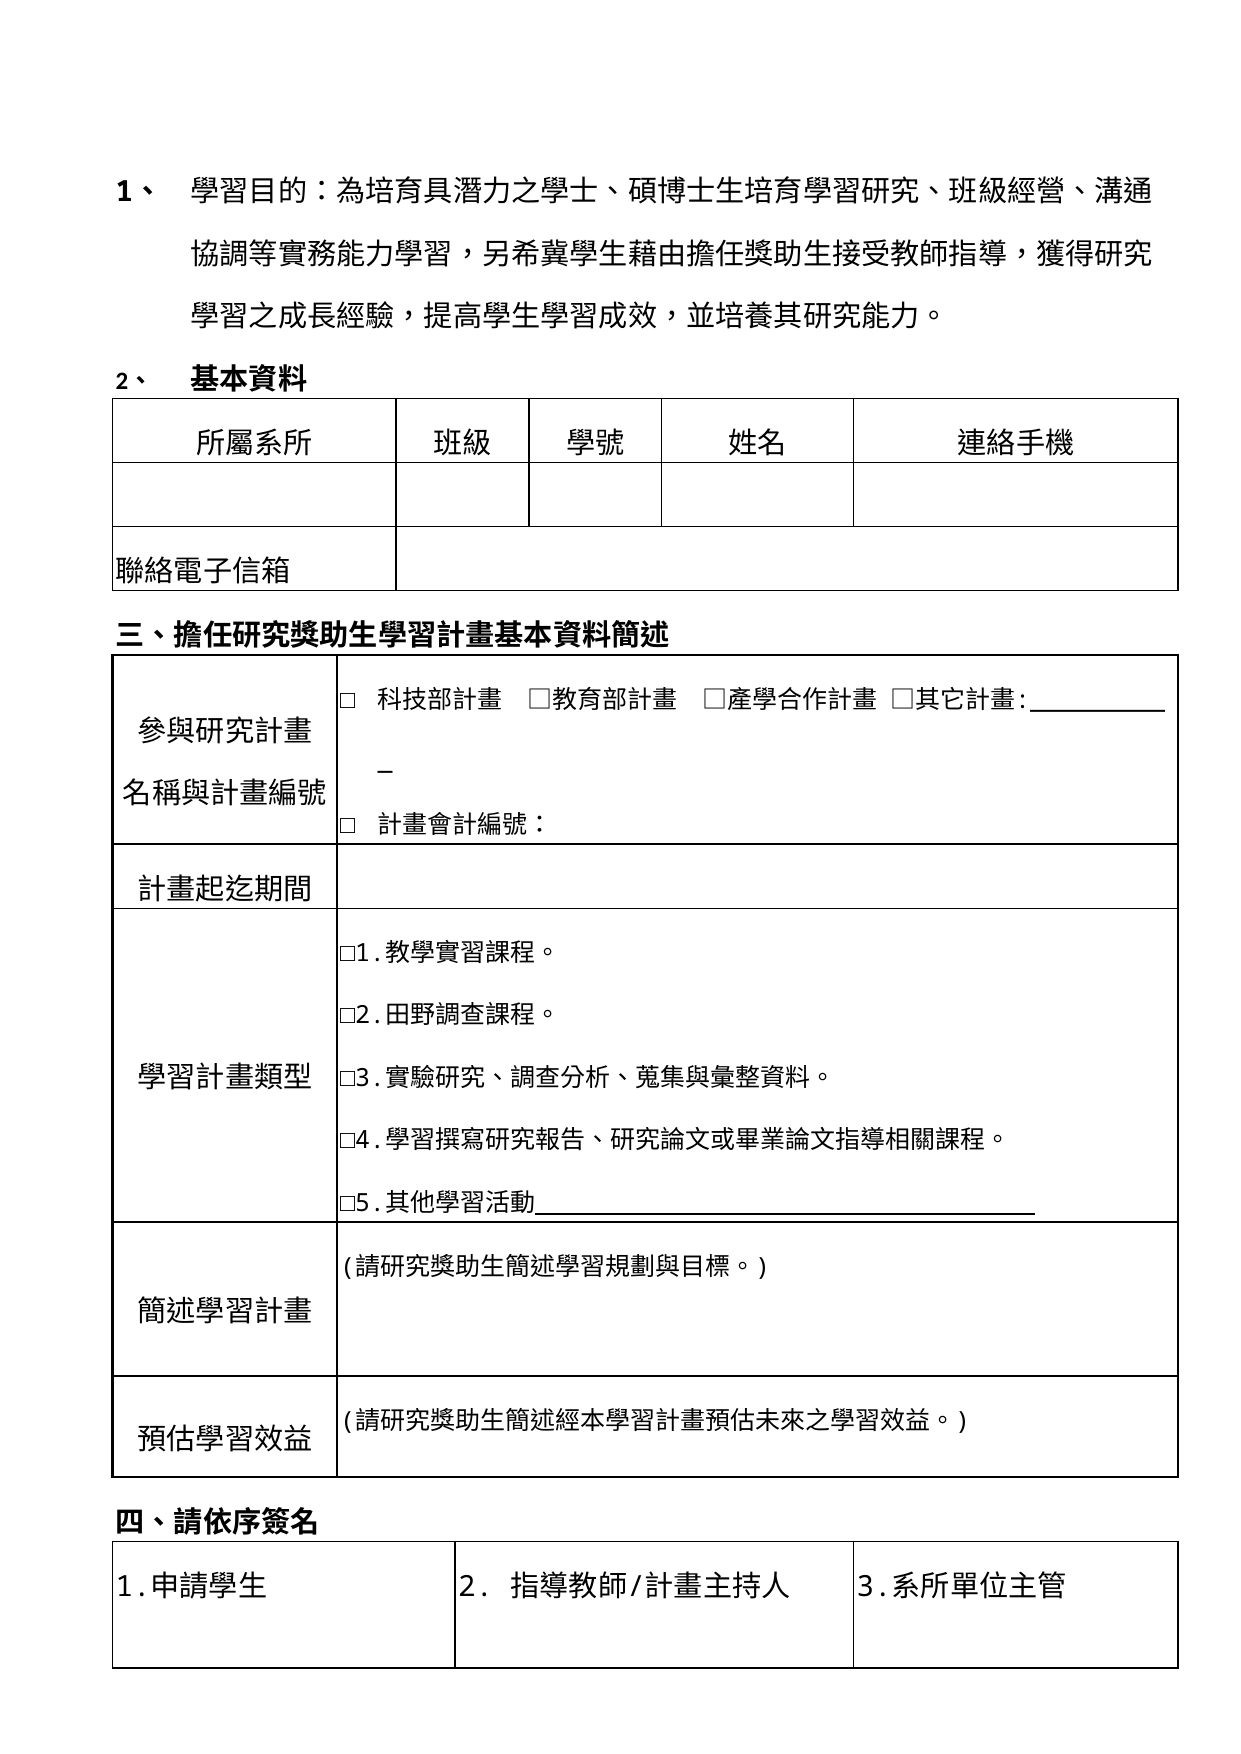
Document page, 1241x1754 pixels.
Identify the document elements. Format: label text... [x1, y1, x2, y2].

table_cell 四、請依序簽名 [113, 1478, 1178, 1541]
table_cell (請研究獎助生簡述學習規劃與目標。) [338, 1223, 1177, 1375]
table_cell 2. 指導教師/計畫主持人 [456, 1542, 853, 1667]
table_cell 科技部計畫 □教育部計畫 □產學合作計畫 □其它計畫:__________ 計畫會計編號： [338, 656, 1177, 843]
table_cell 姓名 [662, 399, 853, 461]
table_cell [662, 463, 853, 526]
table_cell 班級 [397, 399, 528, 461]
table_cell 學號 [530, 399, 661, 461]
table_cell 學習計畫類型 [114, 909, 336, 1221]
table_cell 計畫起迄期間 [114, 845, 336, 908]
table_cell [113, 463, 395, 526]
table_cell 簡述學習計畫 [114, 1223, 336, 1375]
table_cell [854, 463, 1177, 526]
table_header 學習目的：為培育具潛力之學士、碩博士生培育學習研究、班級經營、溝通協調等實務能力學習，另希冀學生藉由擔任獎助生接受教師指導，獲得研究學習之成長經驗，提高學生學習成效，並培養其研究能力。 基本資料 [113, 148, 1178, 397]
table_cell [397, 463, 528, 526]
table_cell [530, 463, 661, 526]
table_cell 聯絡電子信箱 [113, 527, 395, 589]
table_cell 所屬系所 [113, 399, 395, 461]
table_cell [397, 527, 1177, 589]
table_cell 參與研究計畫 名稱與計畫編號 [114, 656, 336, 843]
table_cell □1.教學實習課程。 □2.田野調查課程。 □3.實驗研究、調查分析、蒐集與彙整資料。 □4.學習撰寫研究報告、研究論文或畢業論文指導相關課程。 □5.其他學習活動 [338, 909, 1177, 1221]
table_cell 3.系所單位主管 [854, 1542, 1177, 1667]
table_cell 預估學習效益 [114, 1377, 336, 1476]
table_cell (請研究獎助生簡述經本學習計畫預估未來之學習效益。) [338, 1377, 1177, 1476]
table_cell 連絡手機 [854, 399, 1177, 461]
table_cell [338, 845, 1177, 908]
table_cell 三、擔任研究獎助生學習計畫基本資料簡述 [113, 591, 1178, 654]
table_cell 1.申請學生 [113, 1542, 454, 1667]
